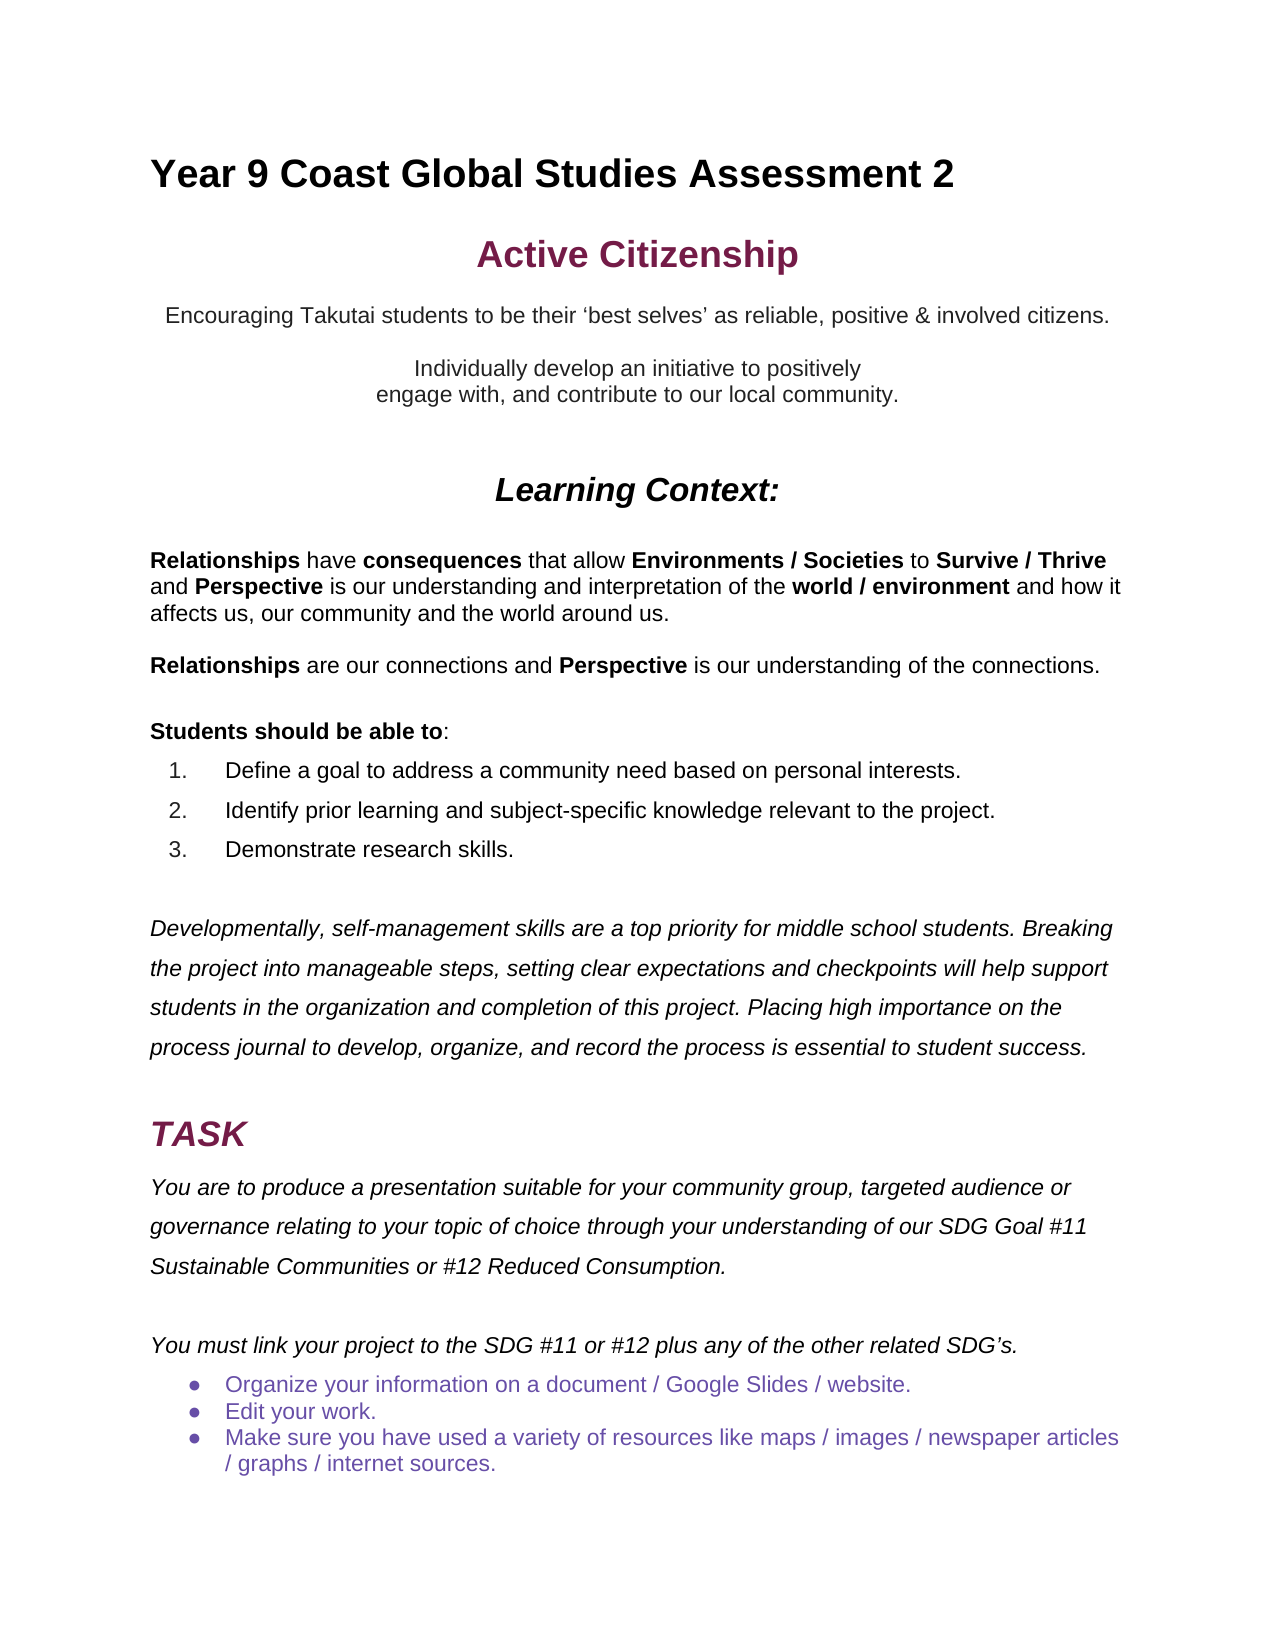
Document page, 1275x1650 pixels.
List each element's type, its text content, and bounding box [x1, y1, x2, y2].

text Individually develop an initiative to positively [150, 355, 1125, 381]
text You must link your project to the SDG #11 or #12 plus any of the other related SDG’s. [150, 1332, 1125, 1358]
text Students should be able to: [150, 718, 1125, 744]
text Relationships are our connections and Perspective is our understanding of the connections. [150, 652, 1125, 678]
text Active Citizenship [150, 233, 1125, 302]
list Demonstrate research skills. [187, 836, 1125, 863]
list Make sure you have used a variety of resources like maps / images / newspaper articles / graphs / internet sources. [187, 1424, 1125, 1477]
text Learning Context: [150, 470, 1125, 508]
text You are to produce a presentation suitable for your community group, targeted audience or governance relating to your topic of choice through your understanding of our SDG Goal #11 Sustainable Communities or #12 Reduced Consumption. [150, 1174, 1125, 1279]
list Edit your work. [187, 1398, 1125, 1424]
text Relationships have consequences that allow Environments / Societies to Survive / Thrive and Perspective is our understanding and interpretation of the world / environment and how it affects us, our community and the world around us. [150, 547, 1125, 626]
text engage with, and contribute to our local community. [150, 381, 1125, 407]
text TASK [150, 1113, 1125, 1153]
text Year 9 Coast Global Studies Assessment 2 [150, 150, 1125, 196]
text Developmentally, self-management skills are a top priority for middle school students. Breaking the project into manageable steps, setting clear expectations and checkpoints will help support students in the organization and completion of this project. Placing high importance on the process journal to develop, organize, and record the process is essential to student success. [150, 915, 1125, 1060]
list Identify prior learning and subject-specific knowledge relevant to the project. [187, 797, 1125, 823]
text Encouraging Takutai students to be their ‘best selves’ as reliable, positive & involved citizens. [150, 302, 1125, 328]
list Define a goal to address a community need based on personal interests. [187, 757, 1125, 784]
list Organize your information on a document / Google Slides / website. [187, 1371, 1125, 1398]
